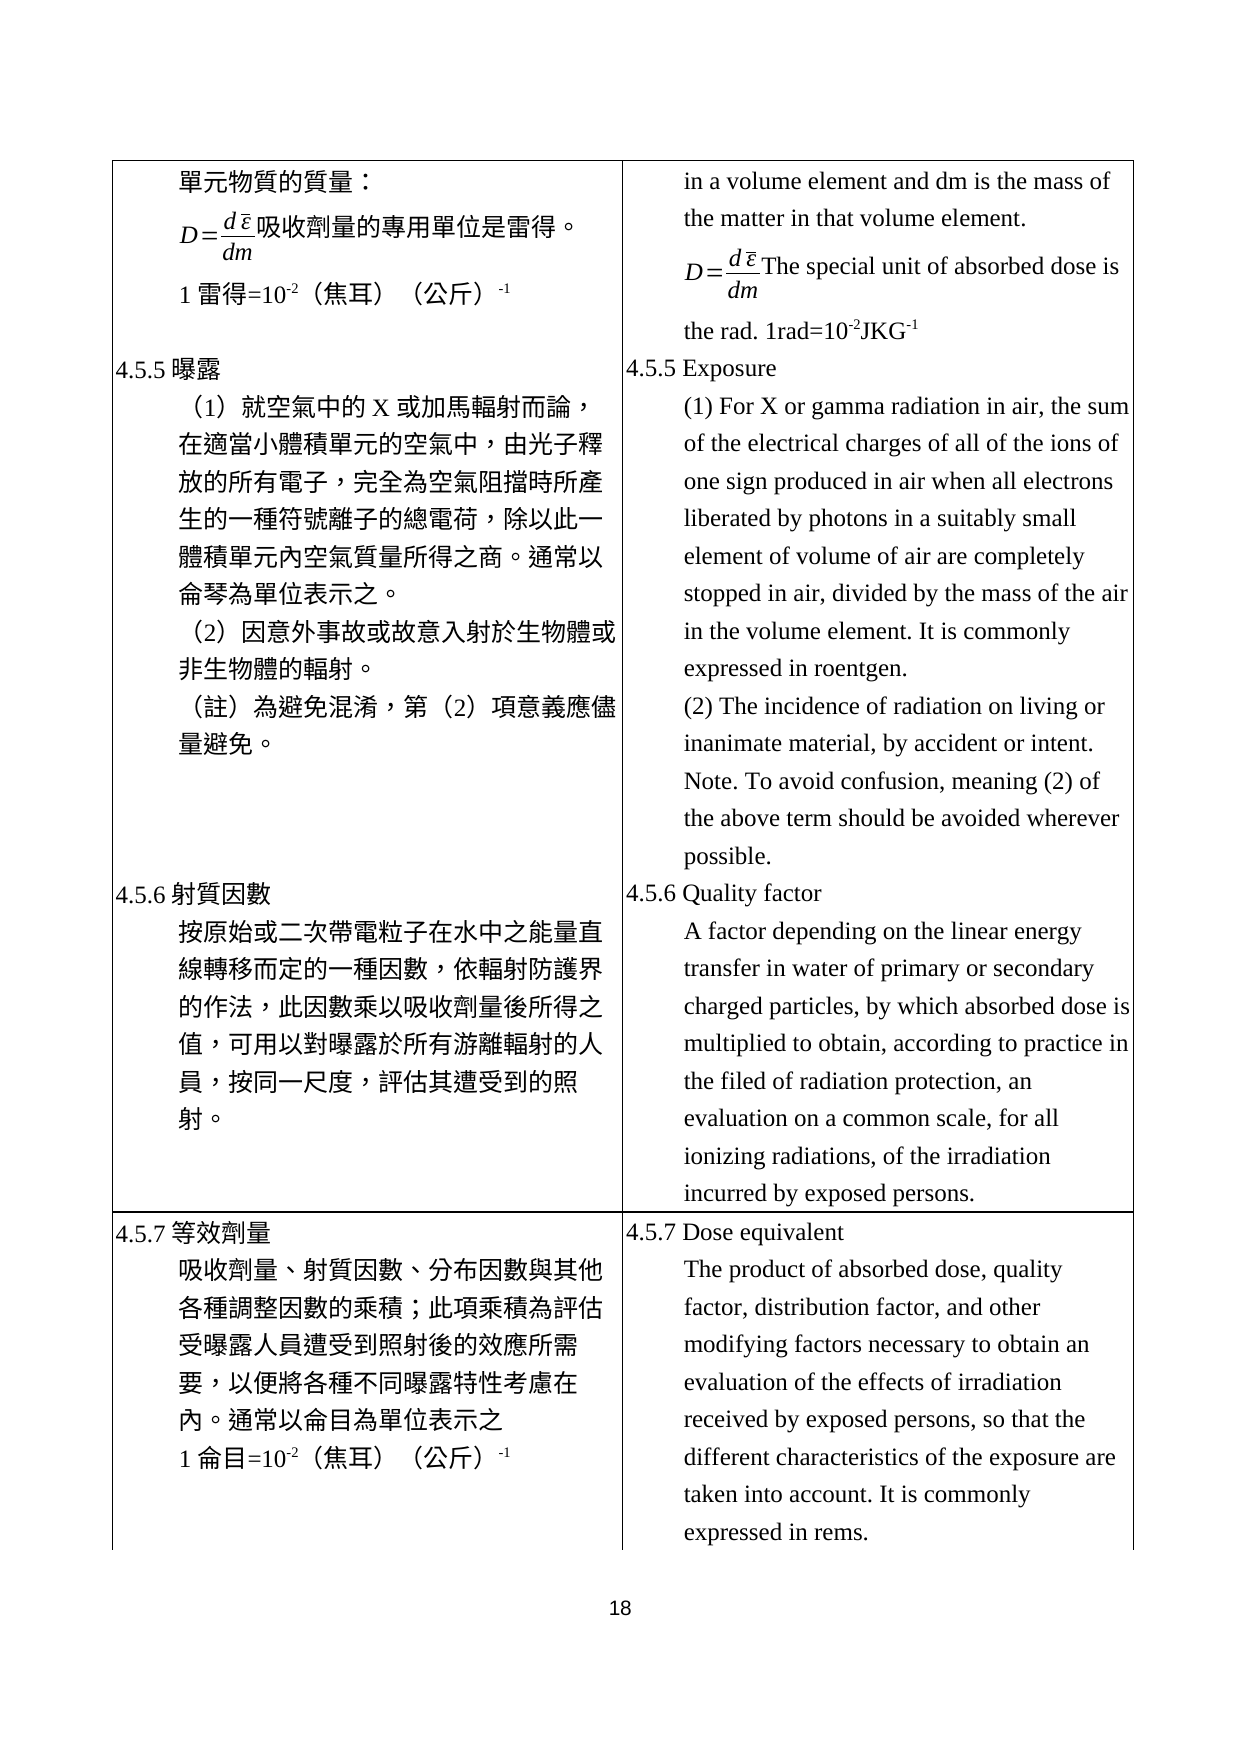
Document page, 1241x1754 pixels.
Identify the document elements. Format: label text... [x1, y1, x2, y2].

table_cell 4.5.7 Dose equivalent The product of absorbed dose, quality factor, distribution factor, and other modifying factors necessary to obtain an evaluation of the effects of irradiation received by exposed persons, so that the different characteristics of the exposure are taken into account. It is commonly expressed in rems. [623, 1213, 1133, 1550]
table_cell 4.5.6 Quality factor A factor depending on the linear energy transfer in water of primary or secondary charged particles, by which absorbed dose is multiplied to obtain, according to practice in the filed of radiation protection, an evaluation on a common scale, for all ionizing radiations, of the irradiation incurred by exposed persons. [623, 874, 1133, 1211]
table_cell 4.5.7 等效劑量 吸收劑量、射質因數、分布因數與其他各種調整因數的乘積；此項乘積為評估受曝露人員遭受到照射後的效應所需要，以便將各種不同曝露特性考慮在內。通常以侖目為單位表示之 1 侖目=10-2（焦耳）（公斤）-1 [113, 1213, 622, 1550]
table_cell 4.5.5 Exposure (1) For X or gamma radiation in air, the sum of the electrical charges of all of the ions of one sign produced in air when all electrons liberated by photons in a suitably small element of volume of air are completely stopped in air, divided by the mass of the air in the volume element. It is commonly expressed in roentgen. (2) The incidence of radiation on living or inanimate material, by accident or intent. Note. To avoid confusion, meaning (2) of the above term should be avoided wherever possible. [623, 349, 1133, 874]
table_cell 4.5.4 吸收劑量 吸收劑量 D，是除以dm 所得之商，其中是游離輻射給與一個體積單元中物質的平均量，dm是該體積單元物質的質量： 吸收劑量的專用單位是雷得。 1 雷得=10-2（焦耳）（公斤）-1 [113, 161, 622, 349]
table_cell 4.5.6 射質因數 按原始或二次帶電粒子在水中之能量直線轉移而定的一種因數，依輻射防護界的作法，此因數乘以吸收劑量後所得之值，可用以對曝露於所有游離輻射的人員，按同一尺度，評估其遭受到的照射。 [113, 874, 622, 1211]
table_cell in a volume element and dm is the mass of the matter in that volume element. The special unit of absorbed dose is the rad. 1rad=10-2JKG-1 [623, 161, 1133, 349]
table_cell 4.5.5 曝露 （1）就空氣中的 X 或加馬輻射而論，在適當小體積單元的空氣中，由光子釋放的所有電子，完全為空氣阻擋時所產生的一種符號離子的總電荷，除以此一體積單元內空氣質量所得之商。通常以侖琴為單位表示之。 （2）因意外事故或故意入射於生物體或非生物體的輻射。 （註）為避免混淆，第（2）項意義應儘量避免。 [113, 349, 622, 874]
